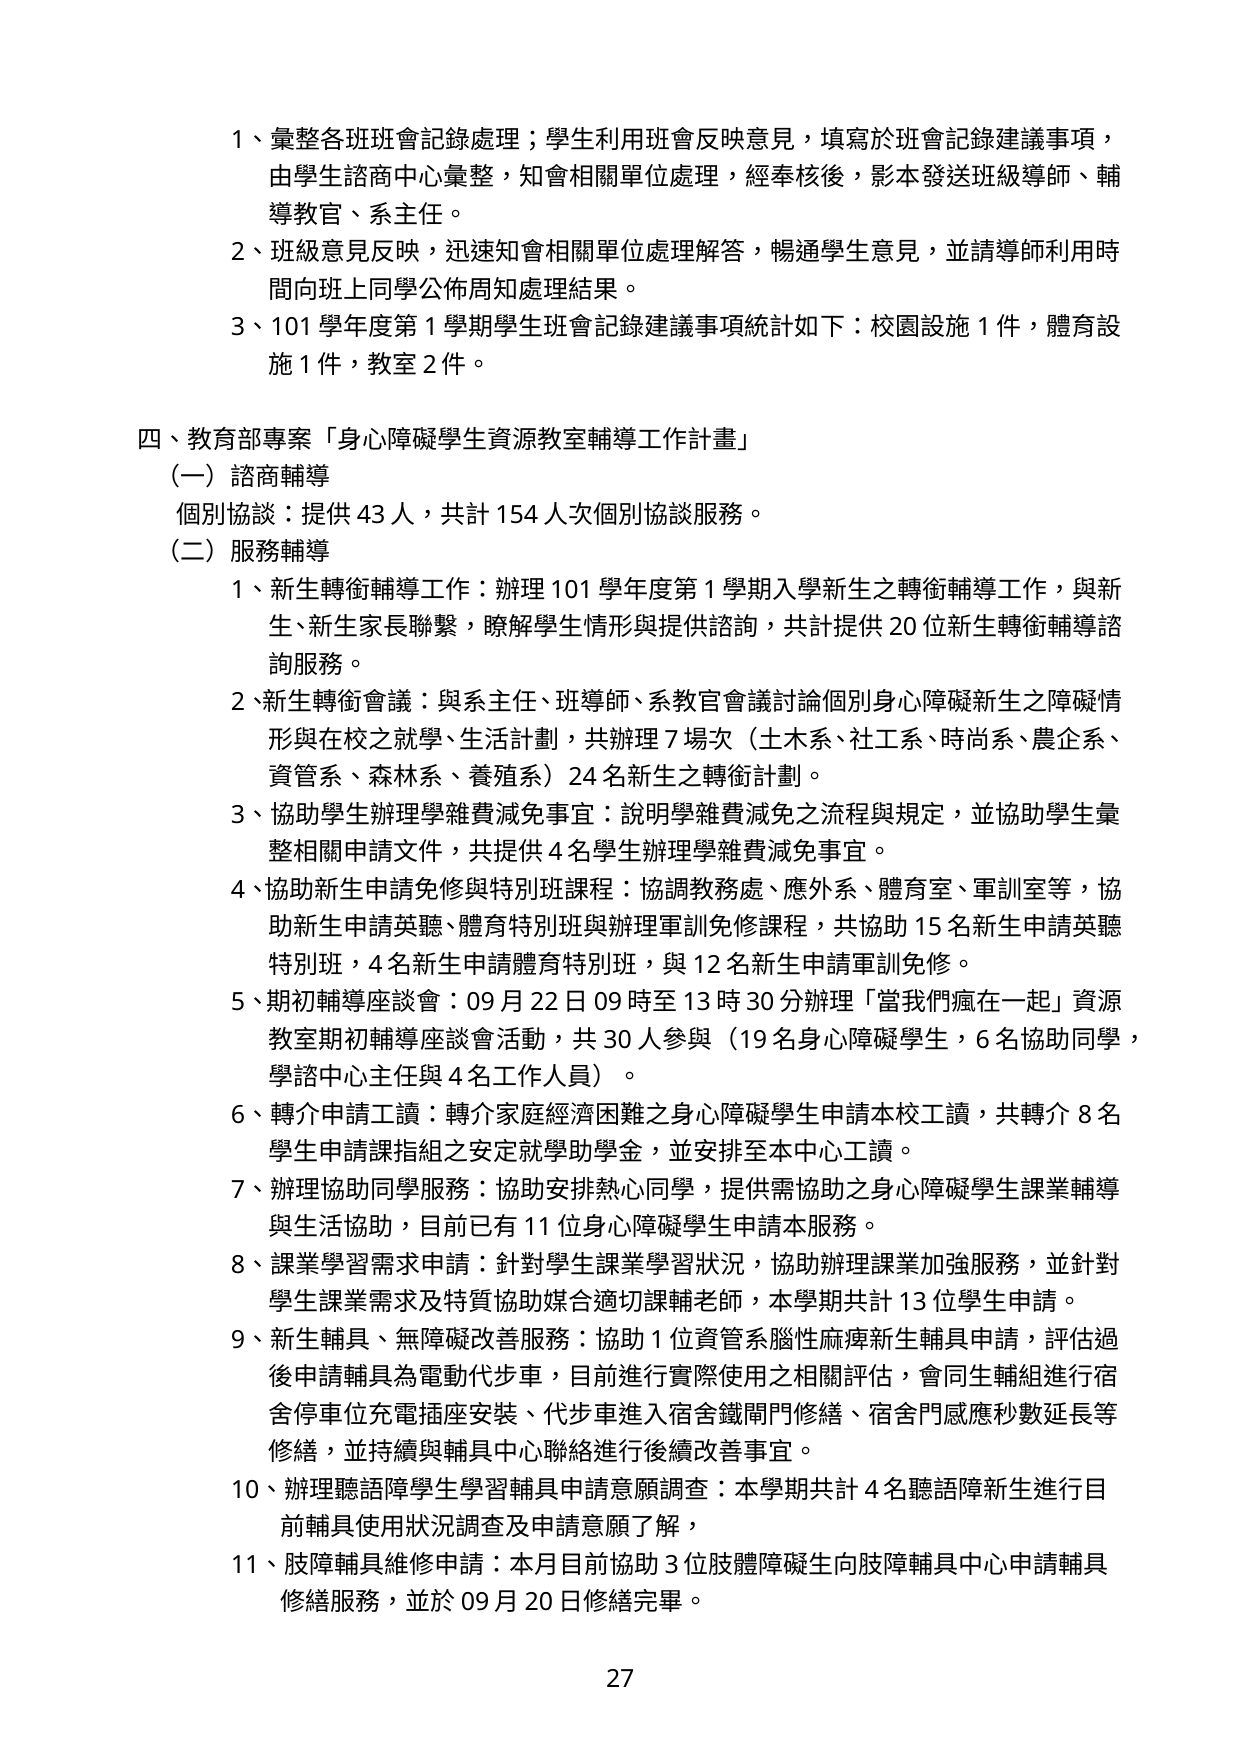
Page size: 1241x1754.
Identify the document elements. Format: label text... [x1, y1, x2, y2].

text 3、協助學生辦理學雜費減免事宜：說明學雜費減免之流程與規定，並協助學生彙整相關申請文件，共提供4名學生辦理學雜費減免事宜。 [231, 793, 1122, 868]
text 4、協助新生申請免修與特別班課程：協調教務處、應外系、體育室、軍訓室等，協助新生申請英聽、體育特別班與辦理軍訓免修課程，共協助15名新生申請英聽特別班，4名新生申請體育特別班，與12名新生申請軍訓免修。 [231, 868, 1122, 981]
text 四、教育部專案「身心障礙學生資源教室輔導工作計畫」 [137, 418, 1122, 456]
text （二）服務輔導 [156, 531, 1122, 568]
text 1、彙整各班班會記錄處理；學生利用班會反映意見，填寫於班會記錄建議事項，由學生諮商中心彙整，知會相關單位處理，經奉核後，影本發送班級導師、輔導教官、系主任。 [231, 118, 1122, 231]
text 8、課業學習需求申請：針對學生課業學習狀況，協助辦理課業加強服務，並針對學生課業需求及特質協助媒合適切課輔老師，本學期共計13位學生申請。 [231, 1243, 1122, 1318]
text （一）諮商輔導 [156, 456, 1122, 493]
text 1、新生轉銜輔導工作：辦理101學年度第1學期入學新生之轉銜輔導工作，與新生、新生家長聯繫，瞭解學生情形與提供諮詢，共計提供20位新生轉銜輔導諮詢服務。 [231, 568, 1122, 681]
text 5、期初輔導座談會：09月22日09時至13時30分辦理「當我們瘋在一起」資源教室期初輔導座談會活動，共30人參與（19名身心障礙學生，6名協助同學，學諮中心主任與4名工作人員）。 [231, 981, 1122, 1093]
text 2、班級意見反映，迅速知會相關單位處理解答，暢通學生意見，並請導師利用時間向班上同學公佈周知處理結果。 [231, 231, 1122, 306]
text 11、肢障輔具維修申請：本月目前協助3位肢體障礙生向肢障輔具中心申請輔具修繕服務，並於09月20日修繕完畢。 [231, 1543, 1122, 1618]
text 6、轉介申請工讀：轉介家庭經濟困難之身心障礙學生申請本校工讀，共轉介8名學生申請課指組之安定就學助學金，並安排至本中心工讀。 [231, 1093, 1122, 1168]
text 7、辦理協助同學服務：協助安排熱心同學，提供需協助之身心障礙學生課業輔導與生活協助，目前已有11位身心障礙學生申請本服務。 [231, 1168, 1122, 1243]
text 10、辦理聽語障學生學習輔具申請意願調查：本學期共計4名聽語障新生進行目前輔具使用狀況調查及申請意願了解， [231, 1468, 1122, 1543]
text 2、新生轉銜會議：與系主任、班導師、系教官會議討論個別身心障礙新生之障礙情形與在校之就學、生活計劃，共辦理7場次（土木系、社工系、時尚系、農企系、資管系、森林系、養殖系）24名新生之轉銜計劃。 [231, 681, 1122, 793]
text 9、新生輔具、無障礙改善服務：協助1位資管系腦性麻痺新生輔具申請，評估過後申請輔具為電動代步車，目前進行實際使用之相關評估，會同生輔組進行宿舍停車位充電插座安裝、代步車進入宿舍鐵閘門修繕、宿舍門感應秒數延長等修繕，並持續與輔具中心聯絡進行後續改善事宜。 [231, 1318, 1122, 1468]
text 3、101學年度第1學期學生班會記錄建議事項統計如下：校園設施1件，體育設施1件，教室2件。 [231, 306, 1122, 381]
text 個別協談：提供43人，共計154人次個別協談服務。 [118, 493, 1122, 531]
